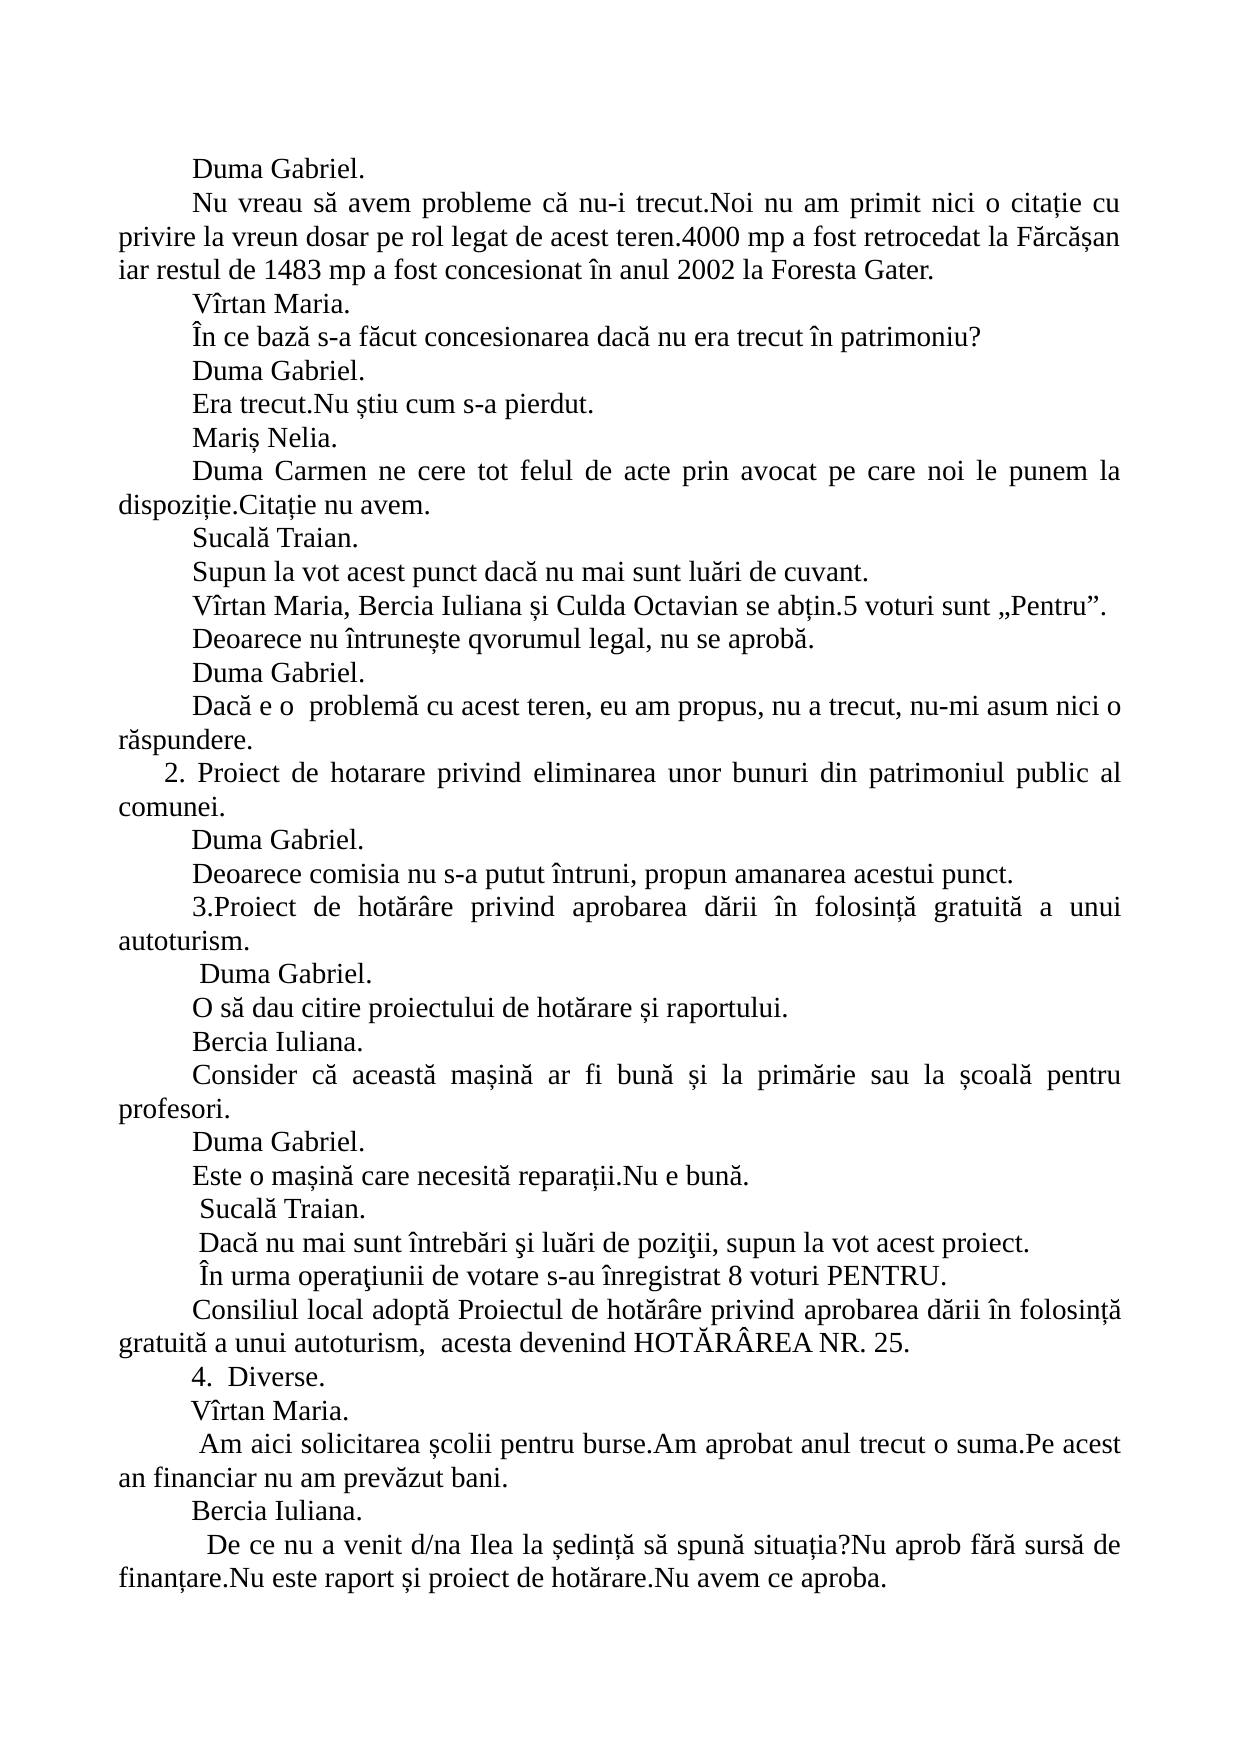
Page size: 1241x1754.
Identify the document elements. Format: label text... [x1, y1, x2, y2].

text O să dau citire proiectului de hotărare și raportului. [118, 990, 1122, 1024]
text Duma Gabriel. [118, 152, 1122, 185]
text Duma Gabriel. [118, 655, 1122, 688]
list De ce nu a venit d/na Ilea la ședință să spună situația?Nu aprob fără sursă de finanțare.Nu este raport și proiect de hotărare.Nu avem ce aproba. [118, 1527, 1122, 1594]
text Deoarece comisia nu s-a putut întruni, propun amanarea acestui punct. [118, 856, 1122, 889]
text Duma Gabriel. [118, 957, 1122, 990]
text Consider că această mașină ar fi bună și la primărie sau la școală pentru profesori. [118, 1057, 1122, 1124]
text În ce bază s-a făcut concesionarea dacă nu era trecut în patrimoniu? [118, 319, 1122, 353]
text Dacă e o problemă cu acest teren, eu am propus, nu a trecut, nu-mi asum nici o răspundere. [118, 688, 1122, 755]
list Vîrtan Maria. [118, 1393, 1122, 1426]
text Duma Carmen ne cere tot felul de acte prin avocat pe care noi le punem la dispoziție.Citație nu avem. [118, 453, 1122, 521]
text Duma Gabriel. [118, 1124, 1122, 1158]
text Dacă nu mai sunt întrebări şi luări de poziţii, supun la vot acest proiect. [118, 1225, 1122, 1258]
text În urma operaţiunii de votare s-au înregistrat 8 voturi PENTRU. [118, 1258, 1122, 1292]
text Deoarece nu întrunește qvorumul legal, nu se aprobă. [118, 621, 1122, 655]
text Nu vreau să avem probleme că nu-i trecut.Noi nu am primit nici o citație cu privire la vreun dosar pe rol legat de acest teren.4000 mp a fost retrocedat la Fărcășan iar restul de 1483 mp a fost concesionat în anul 2002 la Foresta Gater. [118, 185, 1122, 286]
text Supun la vot acest punct dacă nu mai sunt luări de cuvant. [118, 554, 1122, 588]
list Am aici solicitarea școlii pentru burse.Am aprobat anul trecut o suma.Pe acest an financiar nu am prevăzut bani. [118, 1426, 1122, 1493]
text Mariș Nelia. [118, 420, 1122, 453]
text Vîrtan Maria. [118, 286, 1122, 319]
text 2. Proiect de hotarare privind eliminarea unor bunuri din patrimoniul public al comunei. [118, 755, 1122, 822]
text Duma Gabriel. [118, 822, 1122, 856]
text 3.Proiect de hotărâre privind aprobarea dării în folosință gratuită a unui autoturism. [118, 889, 1122, 957]
text Era trecut.Nu știu cum s-a pierdut. [118, 386, 1122, 420]
text Este o mașină care necesită reparații.Nu e bună. [118, 1158, 1122, 1191]
text Sucală Traian. [118, 1191, 1122, 1225]
text Vîrtan Maria, Bercia Iuliana și Culda Octavian se abțin.5 voturi sunt „Pentru”. [118, 588, 1122, 621]
text Bercia Iuliana. [118, 1024, 1122, 1057]
list Bercia Iuliana. [118, 1493, 1122, 1527]
text Consiliul local adoptă Proiectul de hotărâre privind aprobarea dării în folosință gratuită a unui autoturism, acesta devenind HOTĂRÂREA NR. 25. [118, 1292, 1122, 1359]
text Sucală Traian. [118, 521, 1122, 554]
text Duma Gabriel. [118, 353, 1122, 386]
list 4. Diverse. [118, 1359, 1122, 1393]
